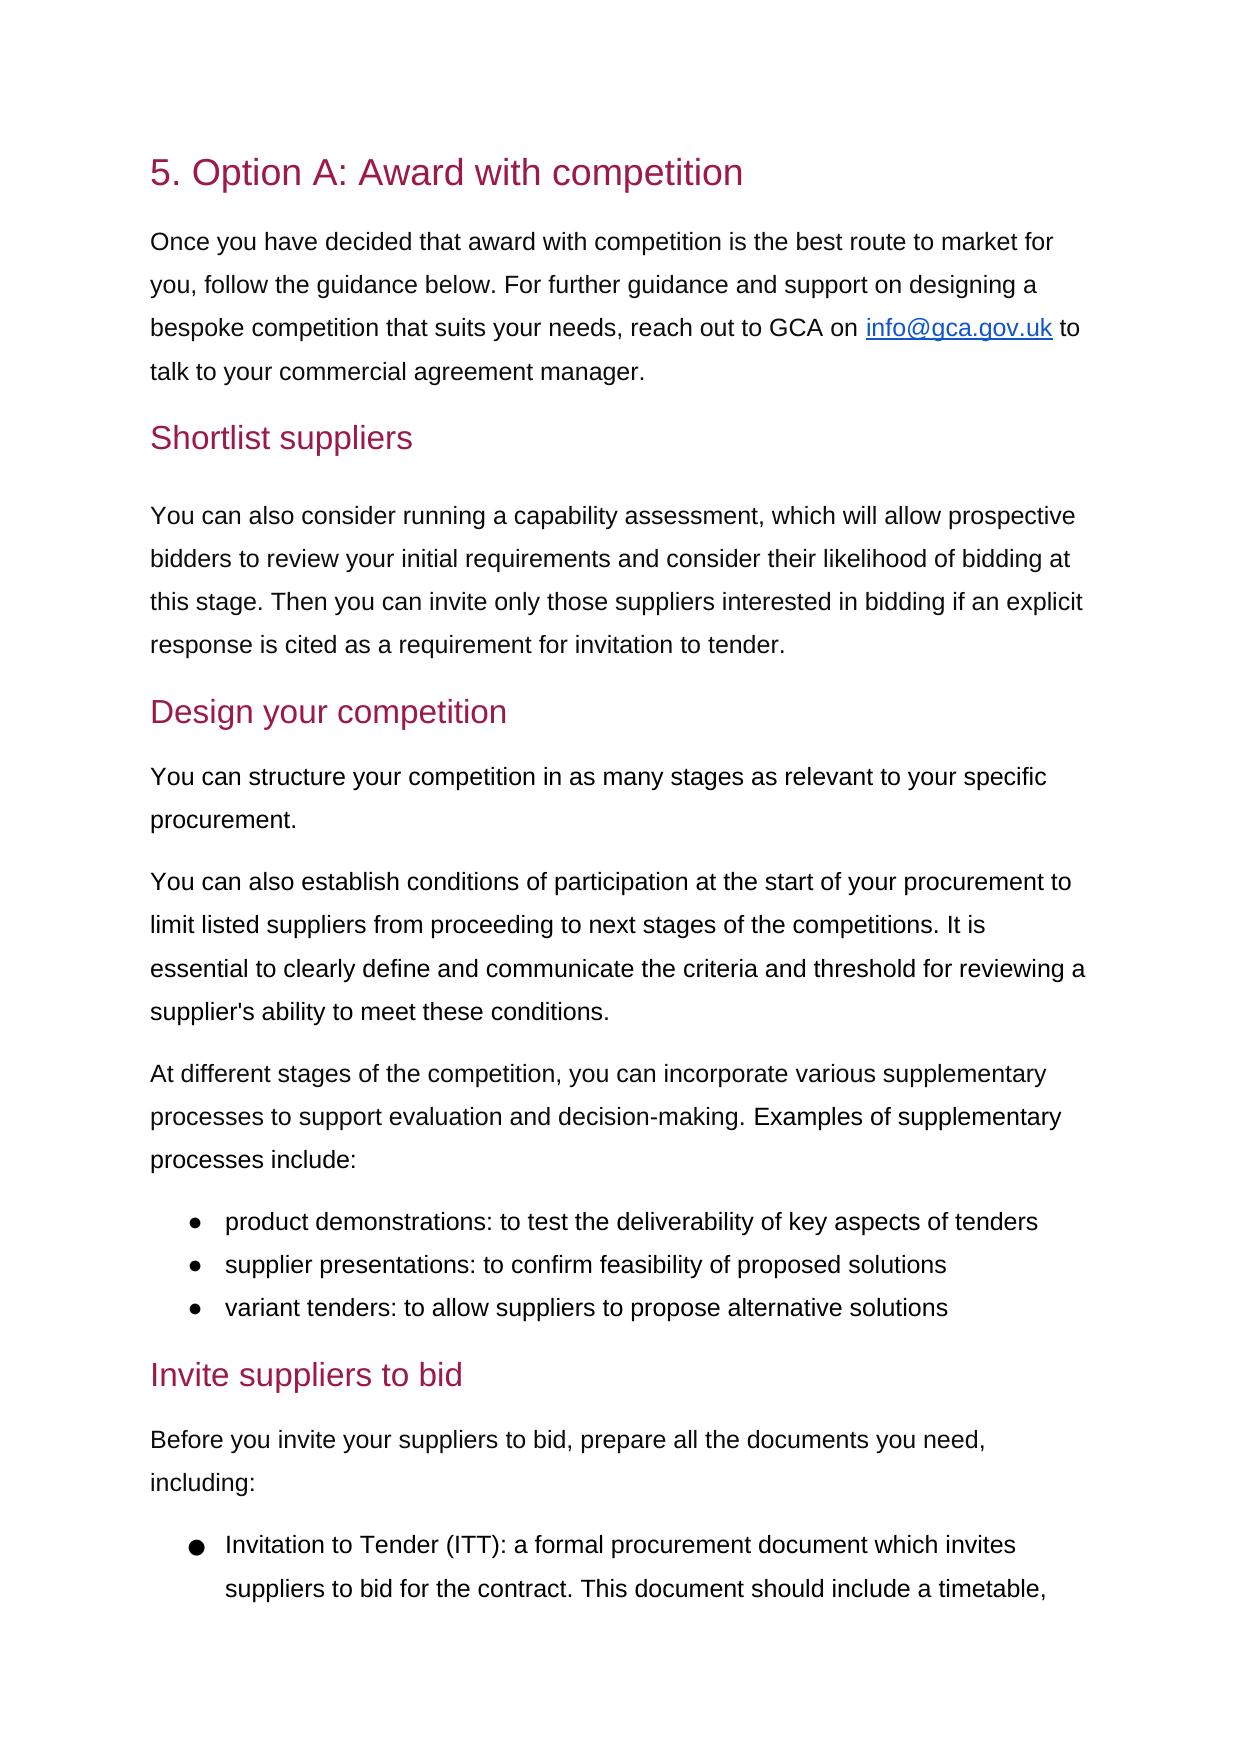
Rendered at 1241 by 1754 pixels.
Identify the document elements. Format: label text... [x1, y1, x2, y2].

list Invitation to Tender (ITT): a formal procurement document which invites suppliers to bid for the contract. This document should include a timetable, [187, 1530, 1090, 1603]
list product demonstrations: to test the deliverability of key aspects of tenders [187, 1207, 1090, 1236]
subtitle 5. Option A: Award with competition [150, 150, 1090, 193]
list variant tenders: to allow suppliers to propose alternative solutions [187, 1293, 1090, 1322]
text You can also consider running a capability assessment, which will allow prospective bidders to review your initial requirements and consider their likelihood of bidding at this stage. Then you can invite only those suppliers interested in bidding if an explicit response is cited as a requirement for invitation to tender. [150, 501, 1090, 659]
text Before you invite your suppliers to bid, prepare all the documents you need, including: [150, 1425, 1090, 1497]
subtitle Invite suppliers to bid [150, 1355, 1090, 1393]
subtitle Shortlist suppliers [150, 418, 1090, 457]
text You can also establish conditions of participation at the start of your procurement to limit listed suppliers from proceeding to next stages of the competitions. It is essential to clearly define and communicate the criteria and threshold for reviewing a supplier's ability to meet these conditions. [150, 867, 1090, 1026]
list supplier presentations: to confirm feasibility of proposed solutions [187, 1250, 1090, 1279]
subtitle Design your competition [150, 692, 1090, 731]
text You can structure your competition in as many stages as relevant to your specific procurement. [150, 762, 1090, 834]
text Once you have decided that award with competition is the best route to market for you, follow the guidance below. For further guidance and support on designing a bespoke competition that suits your needs, reach out to GCA on info@gca.gov.uk to talk to your commercial agreement manager. [150, 227, 1090, 385]
text At different stages of the competition, you can incorporate various supplementary processes to support evaluation and decision-making. Examples of supplementary processes include: [150, 1059, 1090, 1174]
